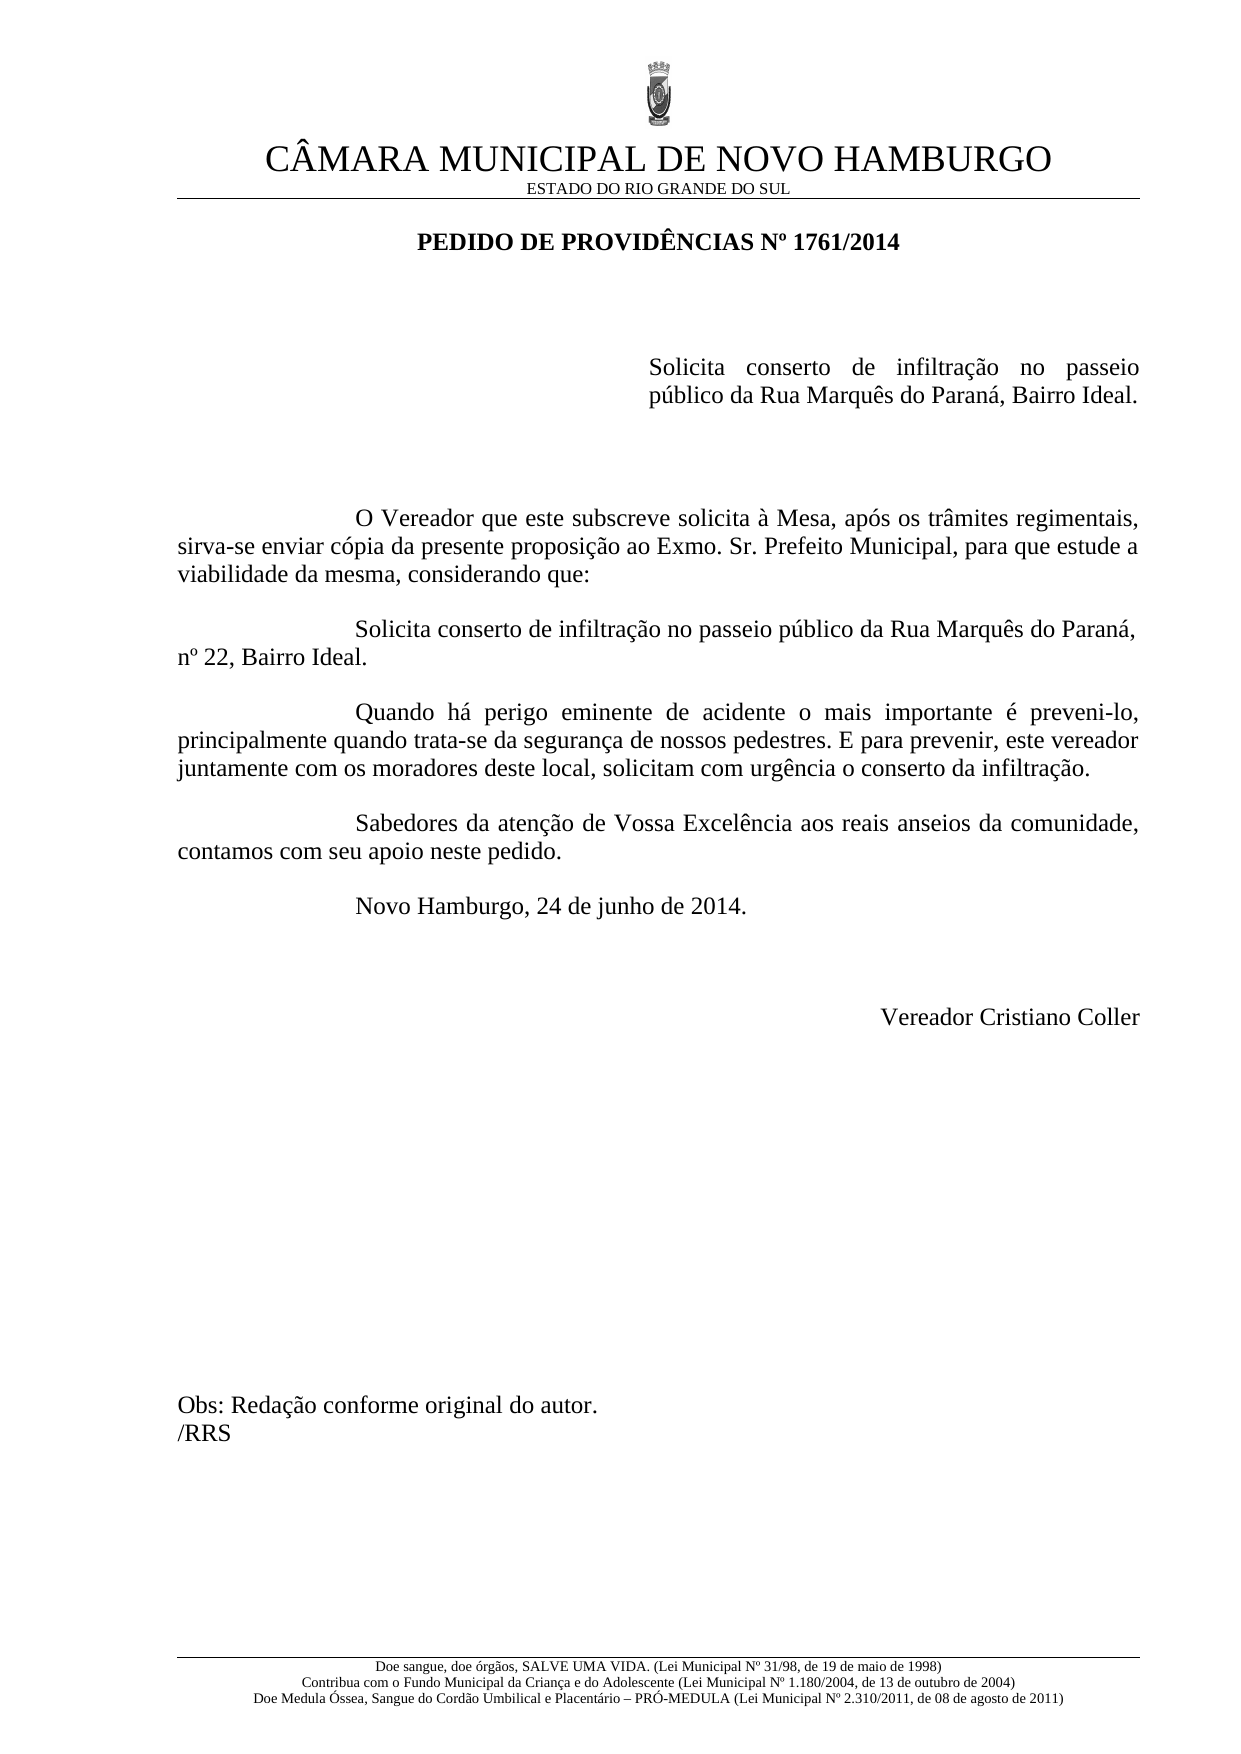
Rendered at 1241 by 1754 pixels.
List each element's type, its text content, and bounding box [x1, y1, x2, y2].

text Quando há perigo eminente de acidente o mais importante é preveni-lo, principalmente quando trata-se da segurança de nossos pedestres. E para prevenir, este vereador juntamente com os moradores deste local, solicitam com urgência o conserto da infiltração. [177, 698, 1140, 782]
text /RRS [177, 1419, 1140, 1447]
text Novo Hamburgo, 24 de junho de 2014. [177, 892, 1140, 920]
text Obs: Redação conforme original do autor. [177, 1391, 1140, 1419]
text O Vereador que este subscreve solicita à Mesa, após os trâmites regimentais, sirva-se enviar cópia da presente proposição ao Exmo. Sr. Prefeito Municipal, para que estude a viabilidade da mesma, considerando que: [177, 504, 1140, 588]
text Sabedores da atenção de Vossa Excelência aos reais anseios da comunidade, contamos com seu apoio neste pedido. [177, 809, 1140, 865]
text PEDIDO DE PROVIDÊNCIAS Nº 1761/2014 [177, 228, 1140, 256]
text Solicita conserto de infiltração no passeio público da Rua Marquês do Paraná, Bairro Ideal. [649, 353, 1140, 409]
text Solicita conserto de infiltração no passeio público da Rua Marquês do Paraná, nº 22, Bairro Ideal. [177, 615, 1140, 671]
text Vereador Cristiano Coller [177, 1003, 1140, 1031]
